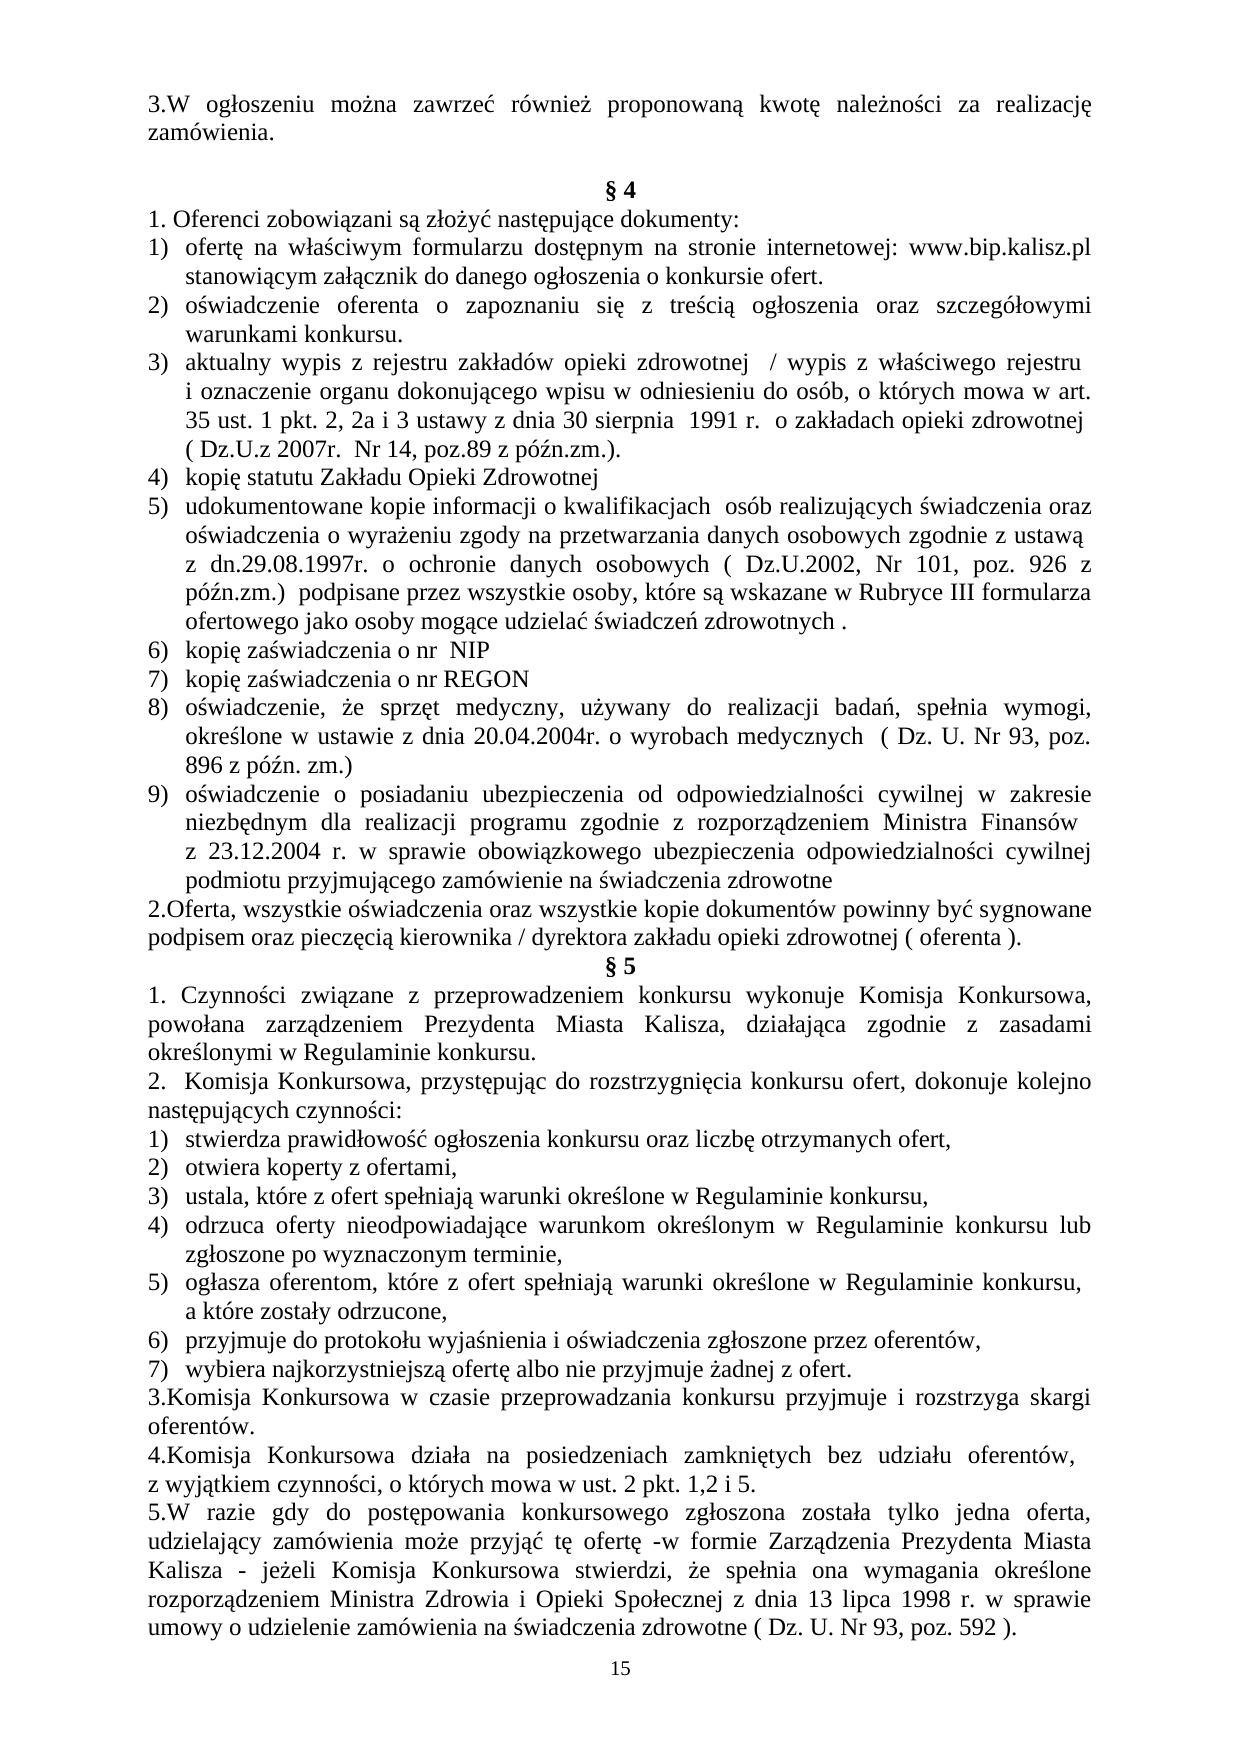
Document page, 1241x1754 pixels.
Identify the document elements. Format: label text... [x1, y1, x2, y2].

text 4.Komisja Konkursowa działa na posiedzeniach zamkniętych bez udziału oferentów, z wyjątkiem czynności, o których mowa w ust. 2 pkt. 1,2 i 5. [148, 1440, 1092, 1497]
text 3.W ogłoszeniu można zawrzeć również proponowaną kwotę należności za realizację zamówienia. [148, 89, 1092, 146]
list udokumentowane kopie informacji o kwalifikacjach osób realizujących świadczenia oraz oświadczenia o wyrażeniu zgody na przetwarzania danych osobowych zgodnie z ustawą z dn.29.08.1997r. o ochronie danych osobowych ( Dz.U.2002, Nr 101, poz. 926 z późn.zm.) podpisane przez wszystkie osoby, które są wskazane w Rubryce III formularza ofertowego jako osoby mogące udzielać świadczeń zdrowotnych . [148, 491, 1092, 635]
list oświadczenie o posiadaniu ubezpieczenia od odpowiedzialności cywilnej w zakresie niezbędnym dla realizacji programu zgodnie z rozporządzeniem Ministra Finansów z 23.12.2004 r. w sprawie obowiązkowego ubezpieczenia odpowiedzialności cywilnej podmiotu przyjmującego zamówienie na świadczenia zdrowotne [148, 779, 1092, 894]
text § 5 [148, 951, 1092, 980]
text § 4 [148, 175, 1092, 204]
text 2.Oferta, wszystkie oświadczenia oraz wszystkie kopie dokumentów powinny być sygnowane podpisem oraz pieczęcią kierownika / dyrektora zakładu opieki zdrowotnej ( oferenta ). [148, 894, 1092, 951]
list kopię statutu Zakładu Opieki Zdrowotnej [148, 462, 1092, 491]
text 3.Komisja Konkursowa w czasie przeprowadzania konkursu przyjmuje i rozstrzyga skargi oferentów. [148, 1382, 1092, 1440]
list kopię zaświadczenia o nr REGON [148, 664, 1092, 692]
list otwiera koperty z ofertami, [148, 1152, 1092, 1181]
list odrzuca oferty nieodpowiadające warunkom określonym w Regulaminie konkursu lub zgłoszone po wyznaczonym terminie, [148, 1210, 1092, 1267]
list kopię zaświadczenia o nr NIP [148, 635, 1092, 664]
list oświadczenie, że sprzęt medyczny, używany do realizacji badań, spełnia wymogi, określone w ustawie z dnia 20.04.2004r. o wyrobach medycznych ( Dz. U. Nr 93, poz. 896 z późn. zm.) [148, 692, 1092, 779]
text 5.W razie gdy do postępowania konkursowego zgłoszona została tylko jedna oferta, udzielający zamówienia może przyjąć tę ofertę -w formie Zarządzenia Prezydenta Miasta Kalisza - jeżeli Komisja Konkursowa stwierdzi, że spełnia ona wymagania określone rozporządzeniem Ministra Zdrowia i Opieki Społecznej z dnia 13 lipca 1998 r. w sprawie umowy o udzielenie zamówienia na świadczenia zdrowotne ( Dz. U. Nr 93, poz. 592 ). [148, 1497, 1092, 1641]
list przyjmuje do protokołu wyjaśnienia i oświadczenia zgłoszone przez oferentów, [148, 1325, 1092, 1354]
text 1. Oferenci zobowiązani są złożyć następujące dokumenty: [148, 204, 1092, 232]
list stwierdza prawidłowość ogłoszenia konkursu oraz liczbę otrzymanych ofert, [148, 1124, 1092, 1152]
text 1. Czynności związane z przeprowadzeniem konkursu wykonuje Komisja Konkursowa, powołana zarządzeniem Prezydenta Miasta Kalisza, działająca zgodnie z zasadami określonymi w Regulaminie konkursu. [148, 980, 1092, 1066]
list ofertę na właściwym formularzu dostępnym na stronie internetowej: www.bip.kalisz.pl stanowiącym załącznik do danego ogłoszenia o konkursie ofert. [148, 232, 1092, 290]
list oświadczenie oferenta o zapoznaniu się z treścią ogłoszenia oraz szczegółowymi warunkami konkursu. [148, 290, 1092, 347]
text 2. Komisja Konkursowa, przystępując do rozstrzygnięcia konkursu ofert, dokonuje kolejno następujących czynności: [148, 1066, 1092, 1124]
list ustala, które z ofert spełniają warunki określone w Regulaminie konkursu, [148, 1181, 1092, 1210]
list wybiera najkorzystniejszą ofertę albo nie przyjmuje żadnej z ofert. [148, 1354, 1092, 1382]
list ogłasza oferentom, które z ofert spełniają warunki określone w Regulaminie konkursu, a które zostały odrzucone, [148, 1267, 1092, 1325]
list aktualny wypis z rejestru zakładów opieki zdrowotnej / wypis z właściwego rejestru i oznaczenie organu dokonującego wpisu w odniesieniu do osób, o których mowa w art. 35 ust. 1 pkt. 2, 2a i 3 ustawy z dnia 30 sierpnia 1991 r. o zakładach opieki zdrowotnej ( Dz.U.z 2007r. Nr 14, poz.89 z późn.zm.). [148, 347, 1092, 462]
